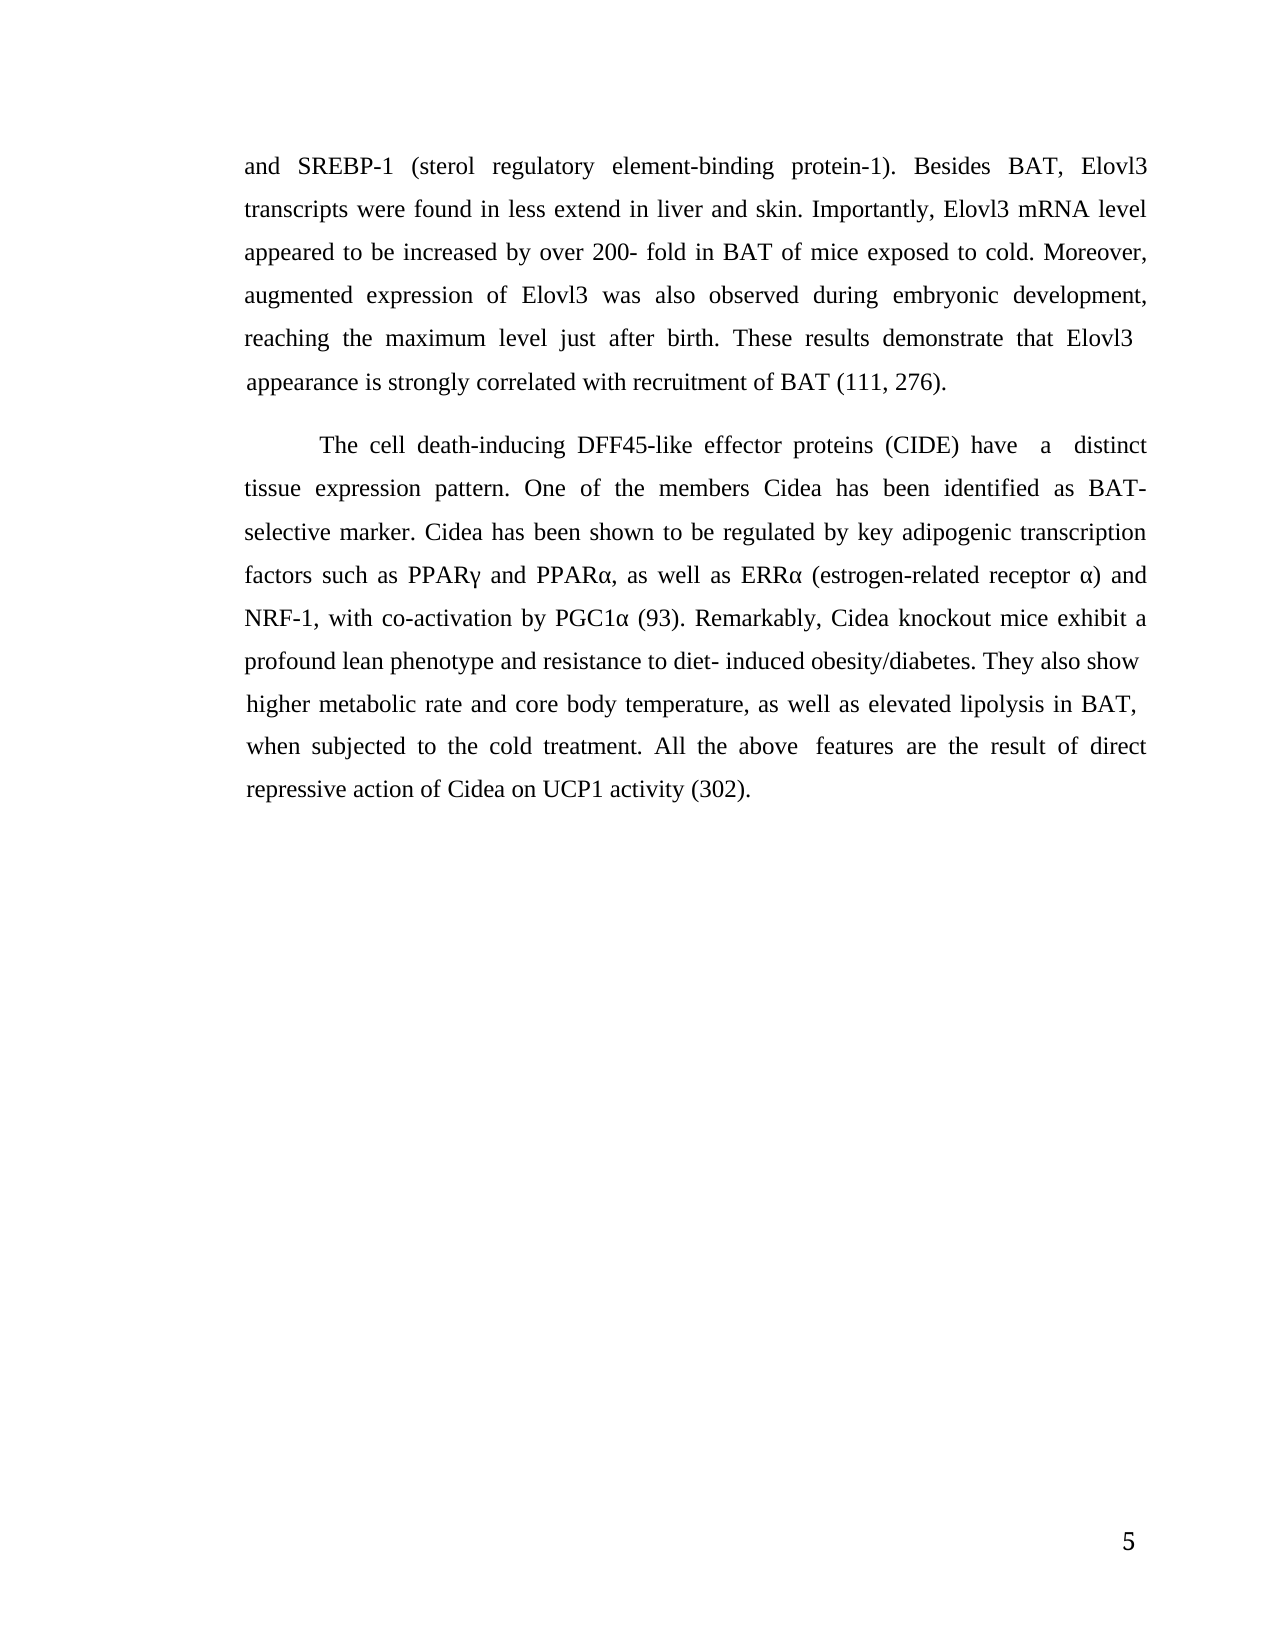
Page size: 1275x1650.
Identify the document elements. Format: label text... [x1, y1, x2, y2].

text 50 [1122, 1528, 1149, 1557]
text result [990, 732, 1048, 760]
text The cell death-inducing DFF45-like effector proteins (CIDE) have a distinct tissue expression pattern. One of the members Cidea has been identified as BAT- selective marker. Cidea has been shown to be regulated by key adipogenic transcription factors such as PPARγ and PPARα, as well as ERRα (estrogen-related receptor α) and NRF-1, with co-activation by PGC1α (93). Remarkably, Cidea knockout mice exhibit a profound lean phenotype and resistance to diet- induced obesity/diabetes. They also show [244, 430, 1147, 675]
text higher metabolic rate and core body temperature, as well as elevated lipolysis in BAT, [246, 689, 1149, 718]
text and SREBP-1 (sterol regulatory element-binding protein-1). Besides BAT, Elovl3 transcripts were found in less extend in liver and skin. Importantly, Elovl3 mRNA level appeared to be increased by over 200- fold in BAT of mice exposed to cold. Moreover, augmented expression of Elovl3 was also observed during embryonic development, reaching the maximum level just after birth. These results demonstrate that Elovl3 [244, 151, 1147, 352]
text the [948, 732, 981, 760]
text are [906, 732, 939, 760]
text when subjected to the cold treatment. All the above [246, 732, 806, 760]
text direct [1090, 732, 1149, 760]
text appearance is strongly correlated with recruitment of BAT (111, 276). [246, 367, 1149, 396]
text of [1057, 732, 1080, 760]
text repressive action of Cidea on UCP1 activity (302). [246, 774, 806, 803]
text features [815, 732, 896, 760]
